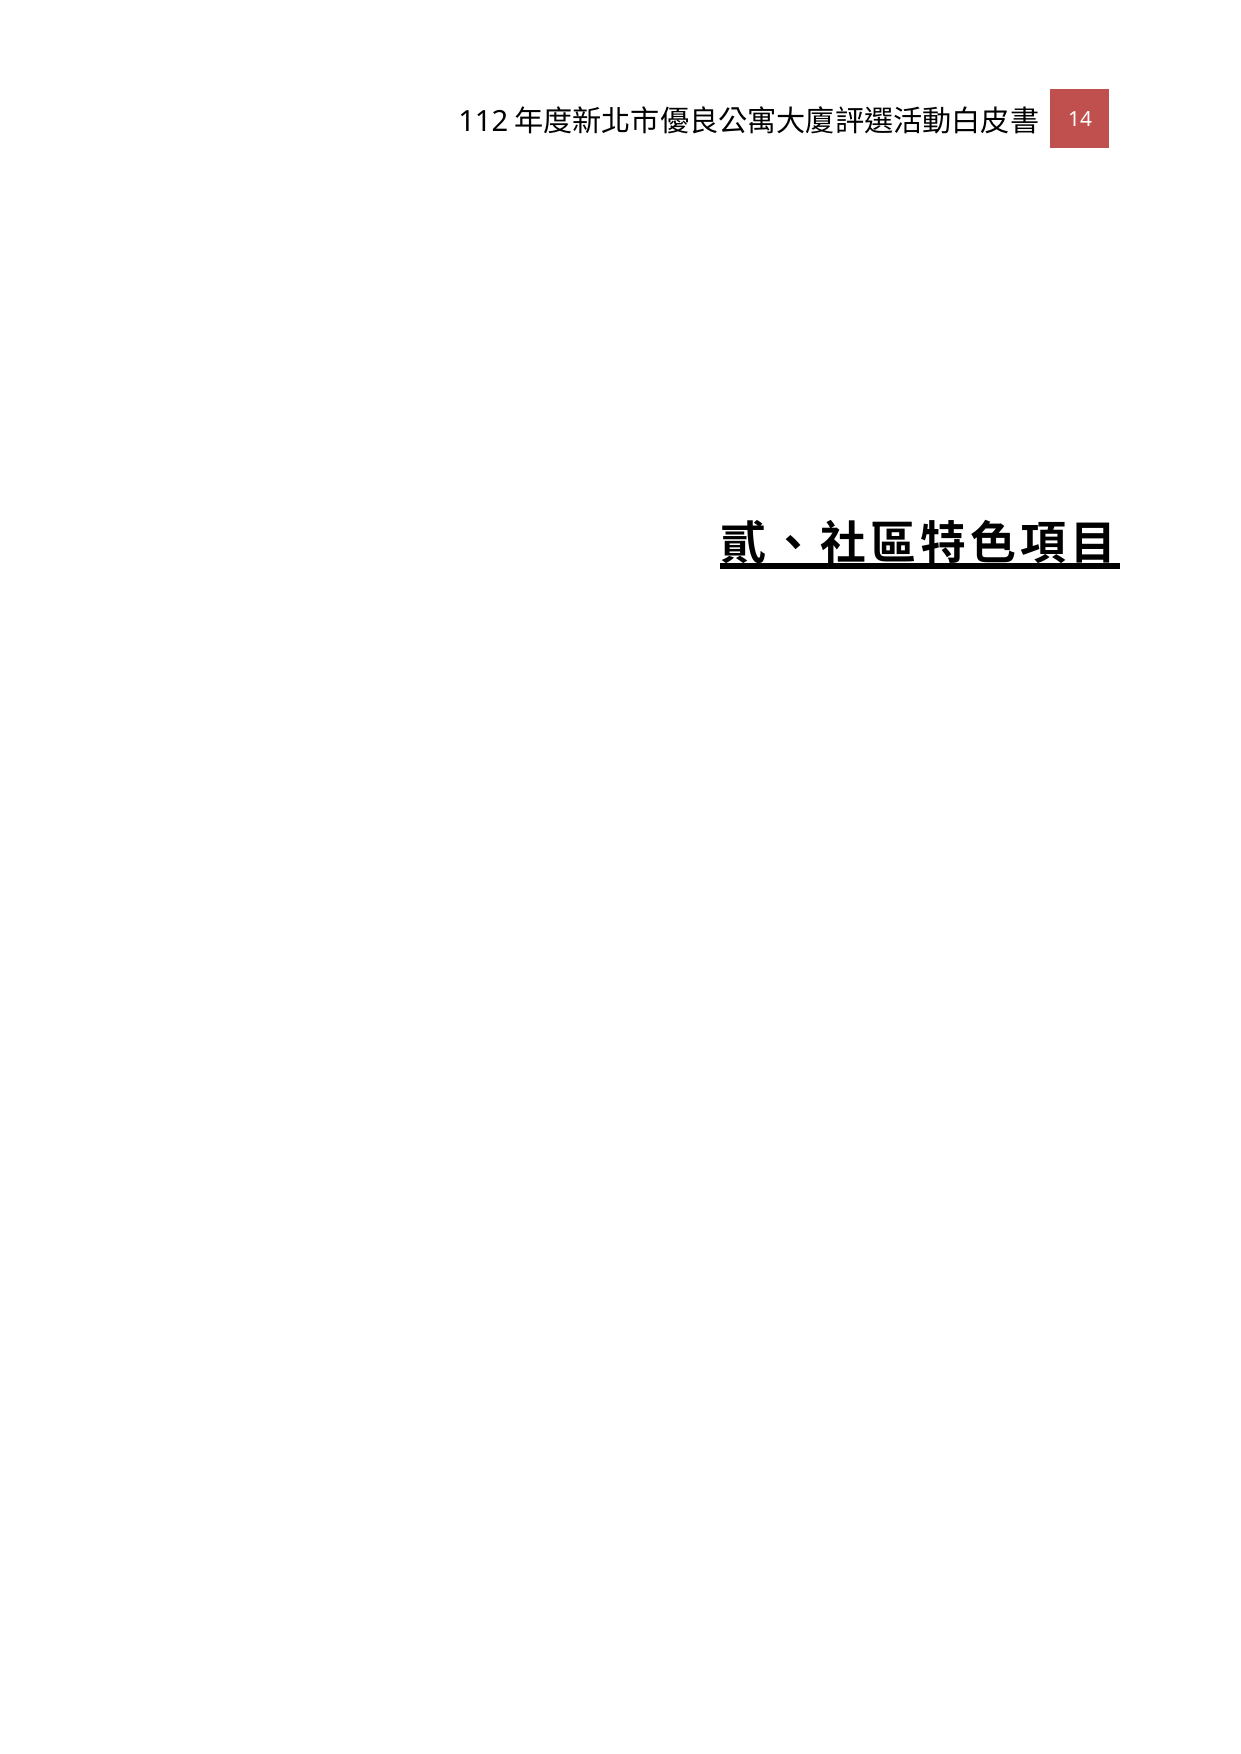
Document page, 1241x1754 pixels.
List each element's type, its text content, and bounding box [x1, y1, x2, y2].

subtitle 貳、社區特色項目 [120, 502, 1120, 577]
